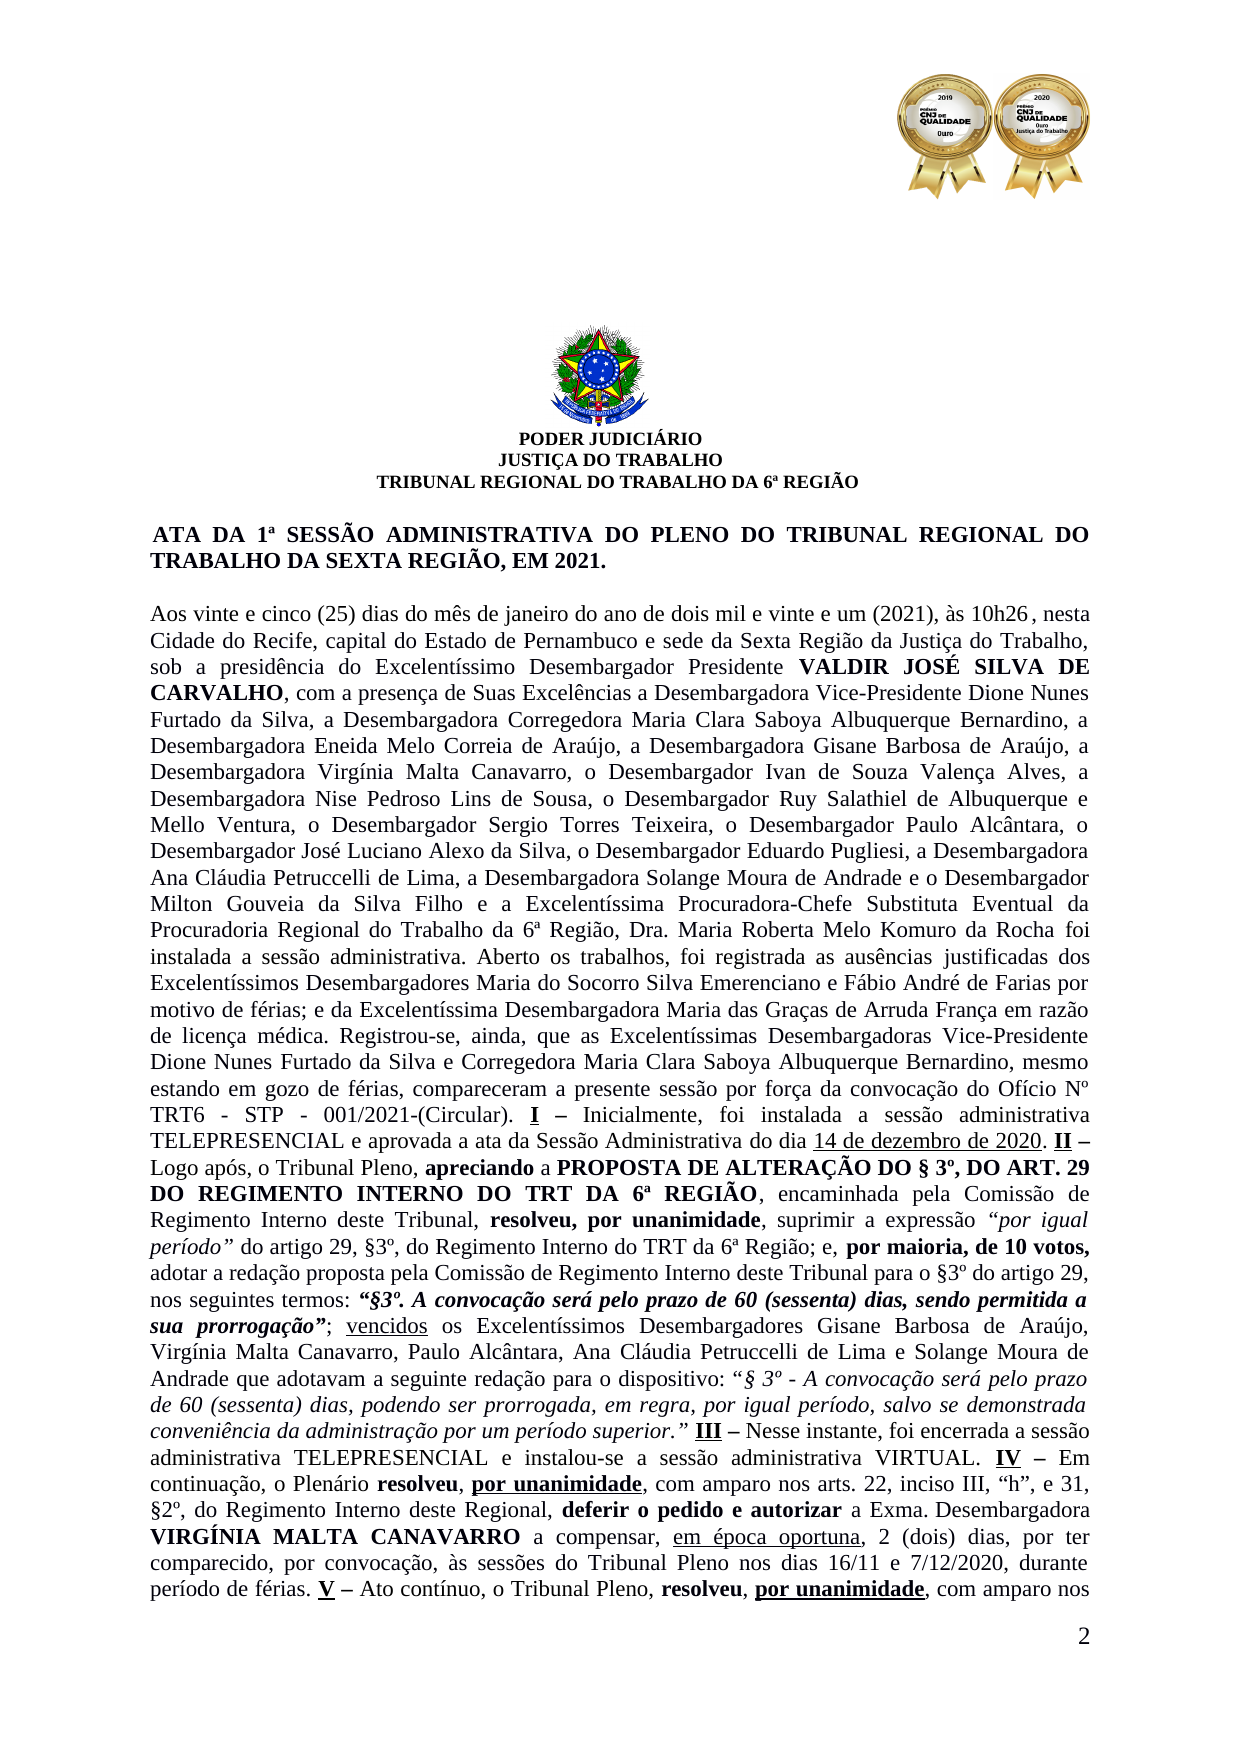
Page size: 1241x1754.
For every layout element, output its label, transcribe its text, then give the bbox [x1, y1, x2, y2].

text Aos vinte e cinco (25) dias do mês de janeiro do ano de dois mil e vinte e um (2021), às 10h26, nesta Cidade do Recife, capital do Estado de Pernambuco e sede da Sexta Região da Justiça do Trabalho, sob a presidência do Excelentíssimo Desembargador Presidente VALDIR JOSÉ SILVA DE CARVALHO, com a presença de Suas Excelências a Desembargadora Vice-Presidente Dione Nunes Furtado da Silva, a Desembargadora Corregedora Maria Clara Saboya Albuquerque Bernardino, a Desembargadora Eneida Melo Correia de Araújo, a Desembargadora Gisane Barbosa de Araújo, a Desembargadora Virgínia Malta Canavarro, o Desembargador Ivan de Souza Valença Alves, a Desembargadora Nise Pedroso Lins de Sousa, o Desembargador Ruy Salathiel de Albuquerque e Mello Ventura, o Desembargador Sergio Torres Teixeira, o Desembargador Paulo Alcântara, o Desembargador José Luciano Alexo da Silva, o Desembargador Eduardo Pugliesi, a Desembargadora Ana Cláudia Petruccelli de Lima, a Desembargadora Solange Moura de Andrade e o Desembargador Milton Gouveia da Silva Filho e a Excelentíssima Procuradora-Chefe Substituta Eventual da Procuradoria Regional do Trabalho da 6ª Região, Dra. Maria Roberta Melo Komuro da Rocha foi instalada a sessão administrativa. Aberto os trabalhos, foi registrada as ausências justificadas dos Excelentíssimos Desembargadores Maria do Socorro Silva Emerenciano e Fábio André de Farias por motivo de férias; e da Excelentíssima Desembargadora Maria das Graças de Arruda França em razão de licença médica. Registrou-se, ainda, que as Excelentíssimas Desembargadoras Vice-Presidente Dione Nunes Furtado da Silva e Corregedora Maria Clara Saboya Albuquerque Bernardino, mesmo estando em gozo de férias, compareceram a presente sessão por força da convocação do Ofício Nº TRT6 - STP - 001/2021-(Circular). I – Inicialmente, foi instalada a sessão administrativa TELEPRESENCIAL e aprovada a ata da Sessão Administrativa do dia 14 de dezembro de 2020. II – Logo após, o Tribunal Pleno, apreciando a PROPOSTA DE ALTERAÇÃO DO § 3º, DO ART. 29 DO REGIMENTO INTERNO DO TRT DA 6ª REGIÃO, encaminhada pela Comissão de Regimento Interno deste Tribunal, resolveu, por unanimidade, suprimir a expressão “por igual período” do artigo 29, §3º, do Regimento Interno do TRT da 6ª Região; e, por maioria, de 10 votos, adotar a redação proposta pela Comissão de Regimento Interno deste Tribunal para o §3º do artigo 29, nos seguintes termos: “§3º. A convocação será pelo prazo de 60 (sessenta) dias, sendo permitida a sua prorrogação”; vencidos os Excelentíssimos Desembargadores Gisane Barbosa de Araújo, Virgínia Malta Canavarro, Paulo Alcântara, Ana Cláudia Petruccelli de Lima e Solange Moura de Andrade que adotavam a seguinte redação para o dispositivo: “§ 3º - A convocação será pelo prazo de 60 (sessenta) dias, podendo ser prorrogada, em regra, por igual período, salvo se demonstrada conveniência da administração por um período superior.” III – Nesse instante, foi encerrada a sessão administrativa TELEPRESENCIAL e instalou-se a sessão administrativa VIRTUAL. IV – Em continuação, o Plenário resolveu, por unanimidade, com amparo nos arts. 22, inciso III, “h”, e 31, §2º, do Regimento Interno deste Regional, deferir o pedido e autorizar a Exma. Desembargadora VIRGÍNIA MALTA CANAVARRO a compensar, em época oportuna, 2 (dois) dias, por ter comparecido, por convocação, às sessões do Tribunal Pleno nos dias 16/11 e 7/12/2020, durante período de férias. V – Ato contínuo, o Tribunal Pleno, resolveu, por unanimidade, com amparo nos [150, 600, 1090, 1602]
text ATA DA 1ª SESSÃO ADMINISTRATIVA DO PLENO DO TRIBUNAL REGIONAL DO TRABALHO DA SEXTA REGIÃO, EM 2021. [150, 521, 1091, 574]
